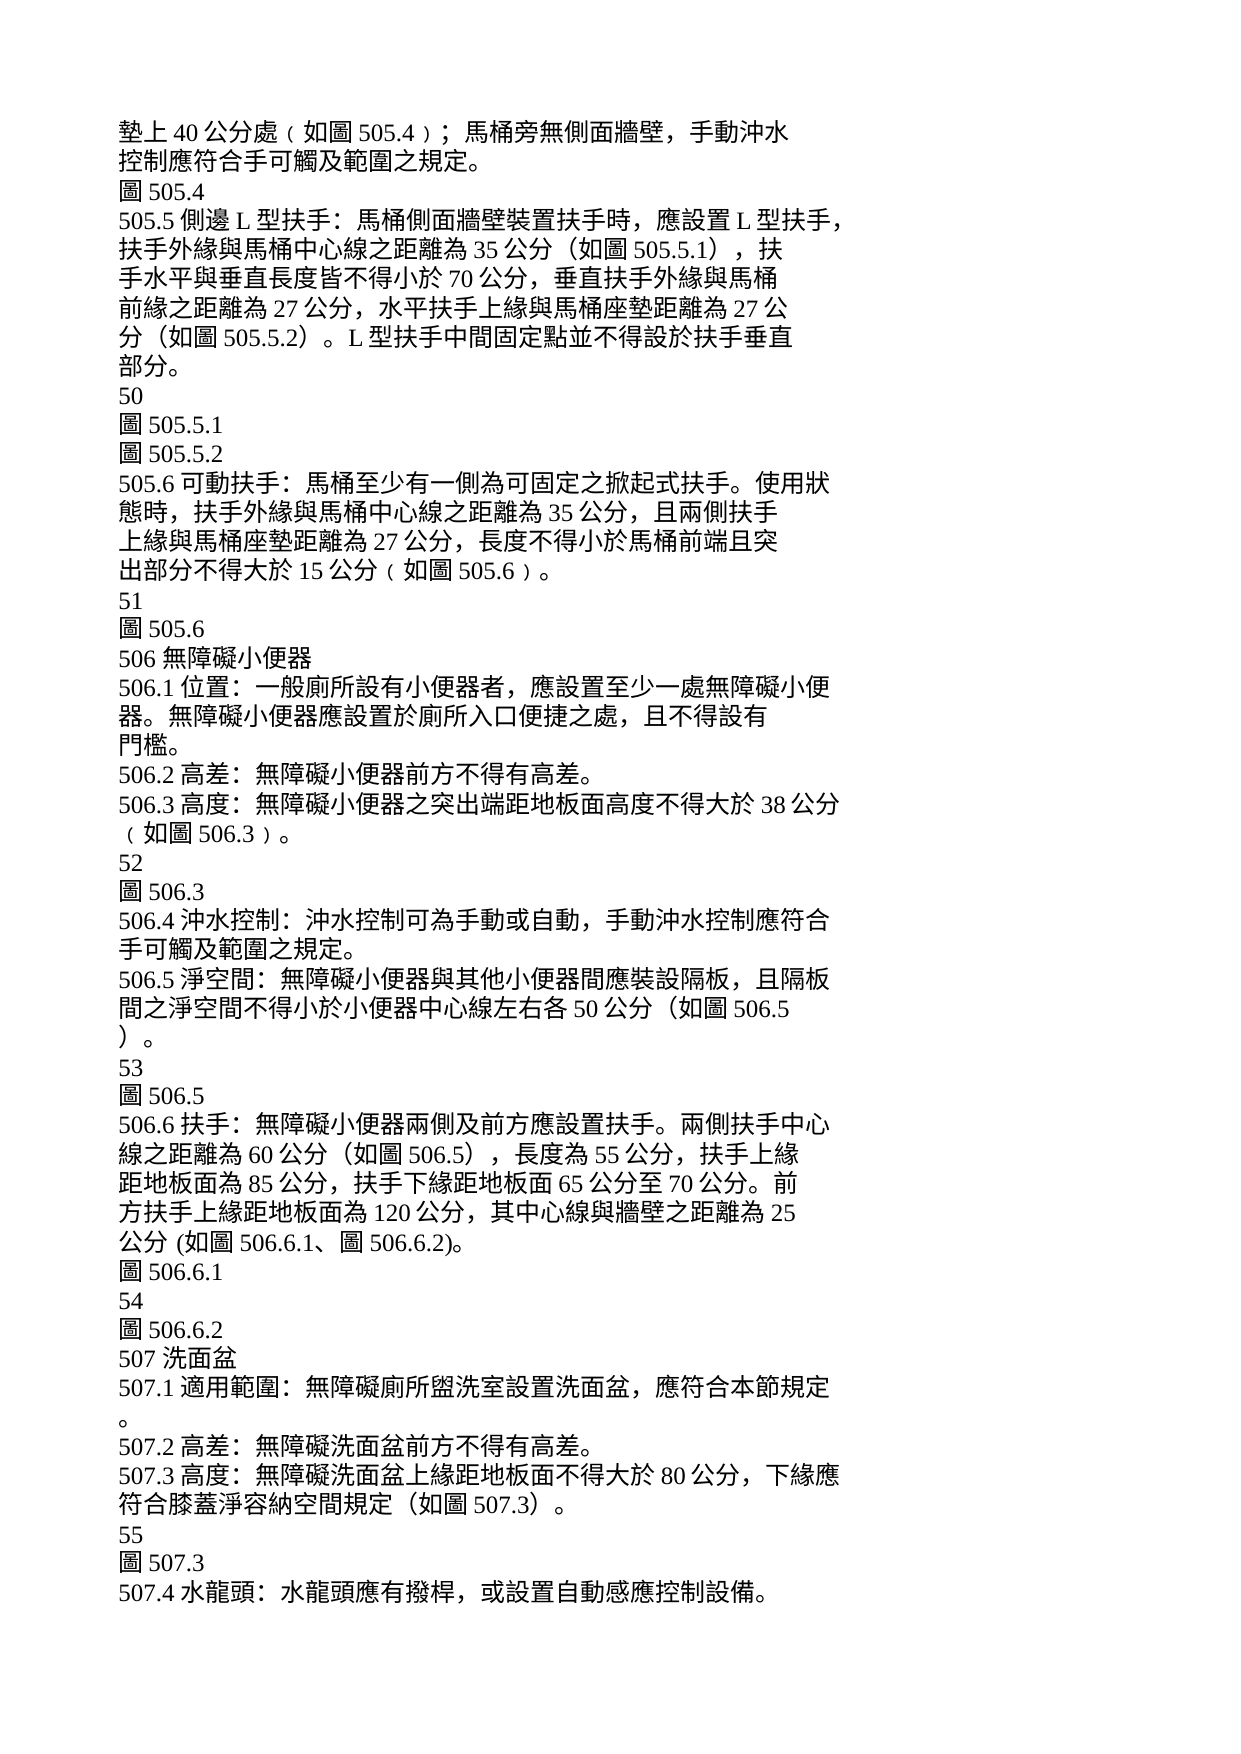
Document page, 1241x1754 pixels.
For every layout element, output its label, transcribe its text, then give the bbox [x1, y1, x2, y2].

text 圖505.5.1 [118, 410, 1122, 439]
text 方扶手上緣距地板面為120公分，其中心線與牆壁之距離為25 [118, 1198, 1122, 1228]
text 圖505.4 [118, 177, 1122, 206]
text 507.4 水龍頭：水龍頭應有撥桿，或設置自動感應控制設備。 [118, 1578, 1122, 1607]
text 間之淨空間不得小於小便器中心線左右各50公分（如圖506.5 [118, 994, 1122, 1023]
text 圖506.3 [118, 877, 1122, 906]
text ﹙如圖506.3﹚。 [118, 819, 1122, 848]
text 507.3 高度：無障礙洗面盆上緣距地板面不得大於80公分，下緣應 [118, 1461, 1122, 1491]
text 53 [118, 1053, 1122, 1081]
text 墊上40公分處﹙如圖505.4﹚；馬桶旁無側面牆壁，手動沖水 [118, 118, 1122, 147]
text 出部分不得大於15公分﹙如圖505.6﹚。 [118, 556, 1122, 586]
text 。 [118, 1403, 1122, 1432]
text 51 [118, 586, 1122, 614]
text 手水平與垂直長度皆不得小於70公分，垂直扶手外緣與馬桶 [118, 264, 1122, 294]
text 506 無障礙小便器 [118, 644, 1122, 673]
text 506.3 高度：無障礙小便器之突出端距地板面高度不得大於38公分 [118, 790, 1122, 819]
text 54 [118, 1286, 1122, 1315]
text 506.2 高差：無障礙小便器前方不得有高差。 [118, 761, 1122, 790]
text 手可觸及範圍之規定。 [118, 936, 1122, 965]
text 圖507.3 [118, 1548, 1122, 1578]
text 前緣之距離為27公分，水平扶手上緣與馬桶座墊距離為27公 [118, 294, 1122, 323]
text 距地板面為85公分，扶手下緣距地板面65公分至70公分。前 [118, 1169, 1122, 1198]
text 506.5 淨空間：無障礙小便器與其他小便器間應裝設隔板，且隔板 [118, 965, 1122, 994]
text ）。 [118, 1023, 1122, 1053]
text 506.1 位置：一般廁所設有小便器者，應設置至少一處無障礙小便 [118, 673, 1122, 702]
text 507.1 適用範圍：無障礙廁所盥洗室設置洗面盆，應符合本節規定 [118, 1373, 1122, 1403]
text 控制應符合手可觸及範圍之規定。 [118, 147, 1122, 177]
text 線之距離為60公分（如圖506.5），長度為55公分，扶手上緣 [118, 1140, 1122, 1169]
text 分（如圖505.5.2）。L型扶手中間固定點並不得設於扶手垂直 [118, 323, 1122, 352]
text 門檻。 [118, 731, 1122, 761]
text 507.2 高差：無障礙洗面盆前方不得有高差。 [118, 1432, 1122, 1461]
text 507 洗面盆 [118, 1344, 1122, 1373]
text 506.4 沖水控制：沖水控制可為手動或自動，手動沖水控制應符合 [118, 906, 1122, 936]
text 上緣與馬桶座墊距離為27公分，長度不得小於馬桶前端且突 [118, 527, 1122, 556]
text 55 [118, 1520, 1122, 1548]
text 圖505.5.2 [118, 439, 1122, 469]
text 圖506.5 [118, 1081, 1122, 1111]
text 505.5 側邊L型扶手：馬桶側面牆壁裝置扶手時，應設置L型扶手， [118, 206, 1122, 235]
text 50 [118, 381, 1122, 410]
text 態時，扶手外緣與馬桶中心線之距離為35公分，且兩側扶手 [118, 498, 1122, 527]
text 部分。 [118, 352, 1122, 381]
text 圖506.6.2 [118, 1315, 1122, 1344]
text 505.6 可動扶手：馬桶至少有一側為可固定之掀起式扶手。使用狀 [118, 469, 1122, 498]
text 圖506.6.1 [118, 1257, 1122, 1286]
text 52 [118, 848, 1122, 877]
text 公分 (如圖506.6.1、圖506.6.2)。 [118, 1228, 1122, 1257]
text 器。無障礙小便器應設置於廁所入口便捷之處，且不得設有 [118, 702, 1122, 731]
text 扶手外緣與馬桶中心線之距離為35公分（如圖505.5.1），扶 [118, 235, 1122, 264]
text 506.6 扶手：無障礙小便器兩側及前方應設置扶手。兩側扶手中心 [118, 1111, 1122, 1140]
text 圖505.6 [118, 614, 1122, 644]
text 符合膝蓋淨容納空間規定（如圖507.3）。 [118, 1491, 1122, 1520]
